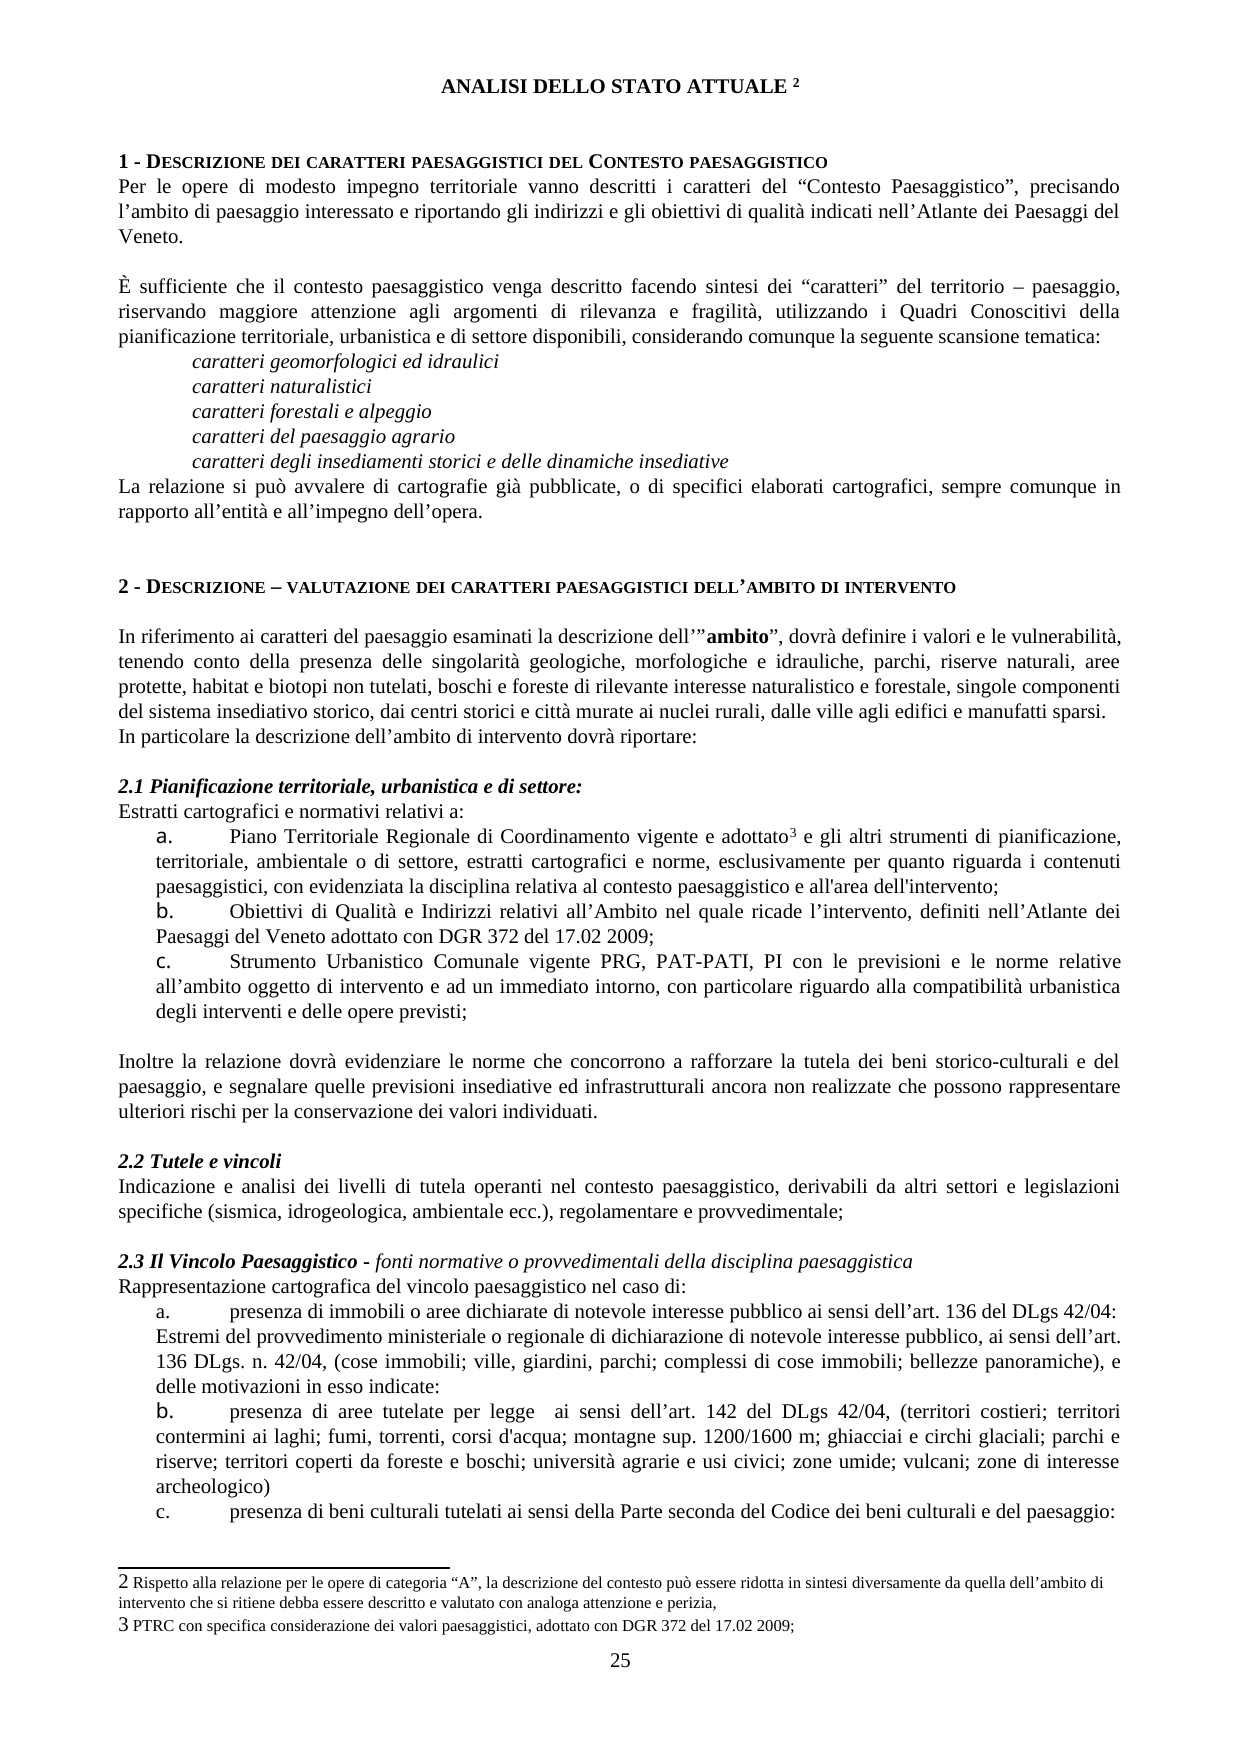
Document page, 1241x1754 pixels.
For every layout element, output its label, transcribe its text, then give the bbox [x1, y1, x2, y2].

text Rispetto alla relazione per le opere di categoria “A”, la descrizione del contesto può essere ridotta in sintesi diversamente da quella dell’ambito di intervento che si ritiene debba essere descritto e valutato con analoga attenzione e perizia, [118, 1568, 1122, 1612]
text 2.1 Pianificazione territoriale, urbanistica e di settore: [118, 774, 1122, 799]
list Obiettivi di Qualità e Indirizzi relativi all’Ambito nel quale ricade l’intervento, definiti nell’Atlante dei Paesaggi del Veneto adottato con DGR 372 del 17.02 2009; [156, 899, 1122, 949]
text 1 - Descrizione dei caratteri paesaggistici del Contesto paesaggistico [118, 149, 1122, 174]
list Piano Territoriale Regionale di Coordinamento vigente e adottato e gli altri strumenti di pianificazione, territoriale, ambientale o di settore, estratti cartografici e norme, esclusivamente per quanto riguarda i contenuti paesaggistici, con evidenziata la disciplina relativa al contesto paesaggistico e all'area dell'intervento; [156, 824, 1122, 899]
text In particolare la descrizione dell’ambito di intervento dovrà riportare: [118, 724, 1122, 749]
list caratteri geomorfologici ed idraulici [118, 349, 1122, 374]
text Estratti cartografici e normativi relativi a: [118, 799, 1122, 824]
text Inoltre la relazione dovrà evidenziare le norme che concorrono a rafforzare la tutela dei beni storico-culturali e del paesaggio, e segnalare quelle previsioni insediative ed infrastrutturali ancora non realizzate che possono rappresentare ulteriori rischi per la conservazione dei valori individuati. [118, 1049, 1122, 1124]
text Estremi del provvedimento ministeriale o regionale di dichiarazione di notevole interesse pubblico, ai sensi dell’art. 136 DLgs. n. 42/04, (cose immobili; ville, giardini, parchi; complessi di cose immobili; bellezze panoramiche), e delle motivazioni in esso indicate: [156, 1324, 1122, 1399]
text In riferimento ai caratteri del paesaggio esaminati la descrizione dell’”ambito”, dovrà definire i valori e le vulnerabilità, tenendo conto della presenza delle singolarità geologiche, morfologiche e idrauliche, parchi, riserve naturali, aree protette, habitat e biotopi non tutelati, boschi e foreste di rilevante interesse naturalistico e forestale, singole componenti del sistema insediativo storico, dai centri storici e città murate ai nuclei rurali, dalle ville agli edifici e manufatti sparsi. [118, 624, 1122, 724]
text 2 - Descrizione – valutazione dei caratteri paesaggistici dell’ambito di intervento [118, 574, 1122, 599]
list PTRC con specifica considerazione dei valori paesaggistici, adottato con DGR 372 del 17.02 2009; [118, 1612, 1122, 1636]
list caratteri del paesaggio agrario [118, 424, 1122, 449]
list Strumento Urbanistico Comunale vigente PRG, PAT-PATI, PI con le previsioni e le norme relative all’ambito oggetto di intervento e ad un immediato intorno, con particolare riguardo alla compatibilità urbanistica degli interventi e delle opere previsti; [156, 949, 1122, 1024]
list caratteri naturalistici [118, 374, 1122, 399]
text 2.2 Tutele e vincoli [118, 1149, 1122, 1174]
text ANALISI DELLO STATO ATTUALE [118, 74, 1122, 99]
list caratteri degli insediamenti storici e delle dinamiche insediative [118, 449, 1122, 474]
list presenza di immobili o aree dichiarate di notevole interesse pubblico ai sensi dell’art. 136 del DLgs 42/04: [156, 1299, 1122, 1324]
list caratteri forestali e alpeggio [118, 399, 1122, 424]
list presenza di beni culturali tutelati ai sensi della Parte seconda del Codice dei beni culturali e del paesaggio: [156, 1499, 1122, 1524]
text La relazione si può avvalere di cartografie già pubblicate, o di specifici elaborati cartografici, sempre comunque in rapporto all’entità e all’impegno dell’opera. [118, 474, 1122, 524]
text Indicazione e analisi dei livelli di tutela operanti nel contesto paesaggistico, derivabili da altri settori e legislazioni specifiche (sismica, idrogeologica, ambientale ecc.), regolamentare e provvedimentale; [118, 1174, 1122, 1224]
text 2.3 Il Vincolo Paesaggistico - fonti normative o provvedimentali della disciplina paesaggistica [118, 1249, 1122, 1274]
list presenza di aree tutelate per legge ai sensi dell’art. 142 del DLgs 42/04, (territori costieri; territori contermini ai laghi; fumi, torrenti, corsi d'acqua; montagne sup. 1200/1600 m; ghiacciai e circhi glaciali; parchi e riserve; territori coperti da foreste e boschi; università agrarie e usi civici; zone umide; vulcani; zone di interesse archeologico) [156, 1399, 1122, 1499]
text Per le opere di modesto impegno territoriale vanno descritti i caratteri del “Contesto Paesaggistico”, precisando l’ambito di paesaggio interessato e riportando gli indirizzi e gli obiettivi di qualità indicati nell’Atlante dei Paesaggi del Veneto. [118, 174, 1122, 249]
text È sufficiente che il contesto paesaggistico venga descritto facendo sintesi dei “caratteri” del territorio – paesaggio, riservando maggiore attenzione agli argomenti di rilevanza e fragilità, utilizzando i Quadri Conoscitivi della pianificazione territoriale, urbanistica e di settore disponibili, considerando comunque la seguente scansione tematica: [118, 274, 1122, 349]
text Rappresentazione cartografica del vincolo paesaggistico nel caso di: [118, 1274, 1122, 1299]
